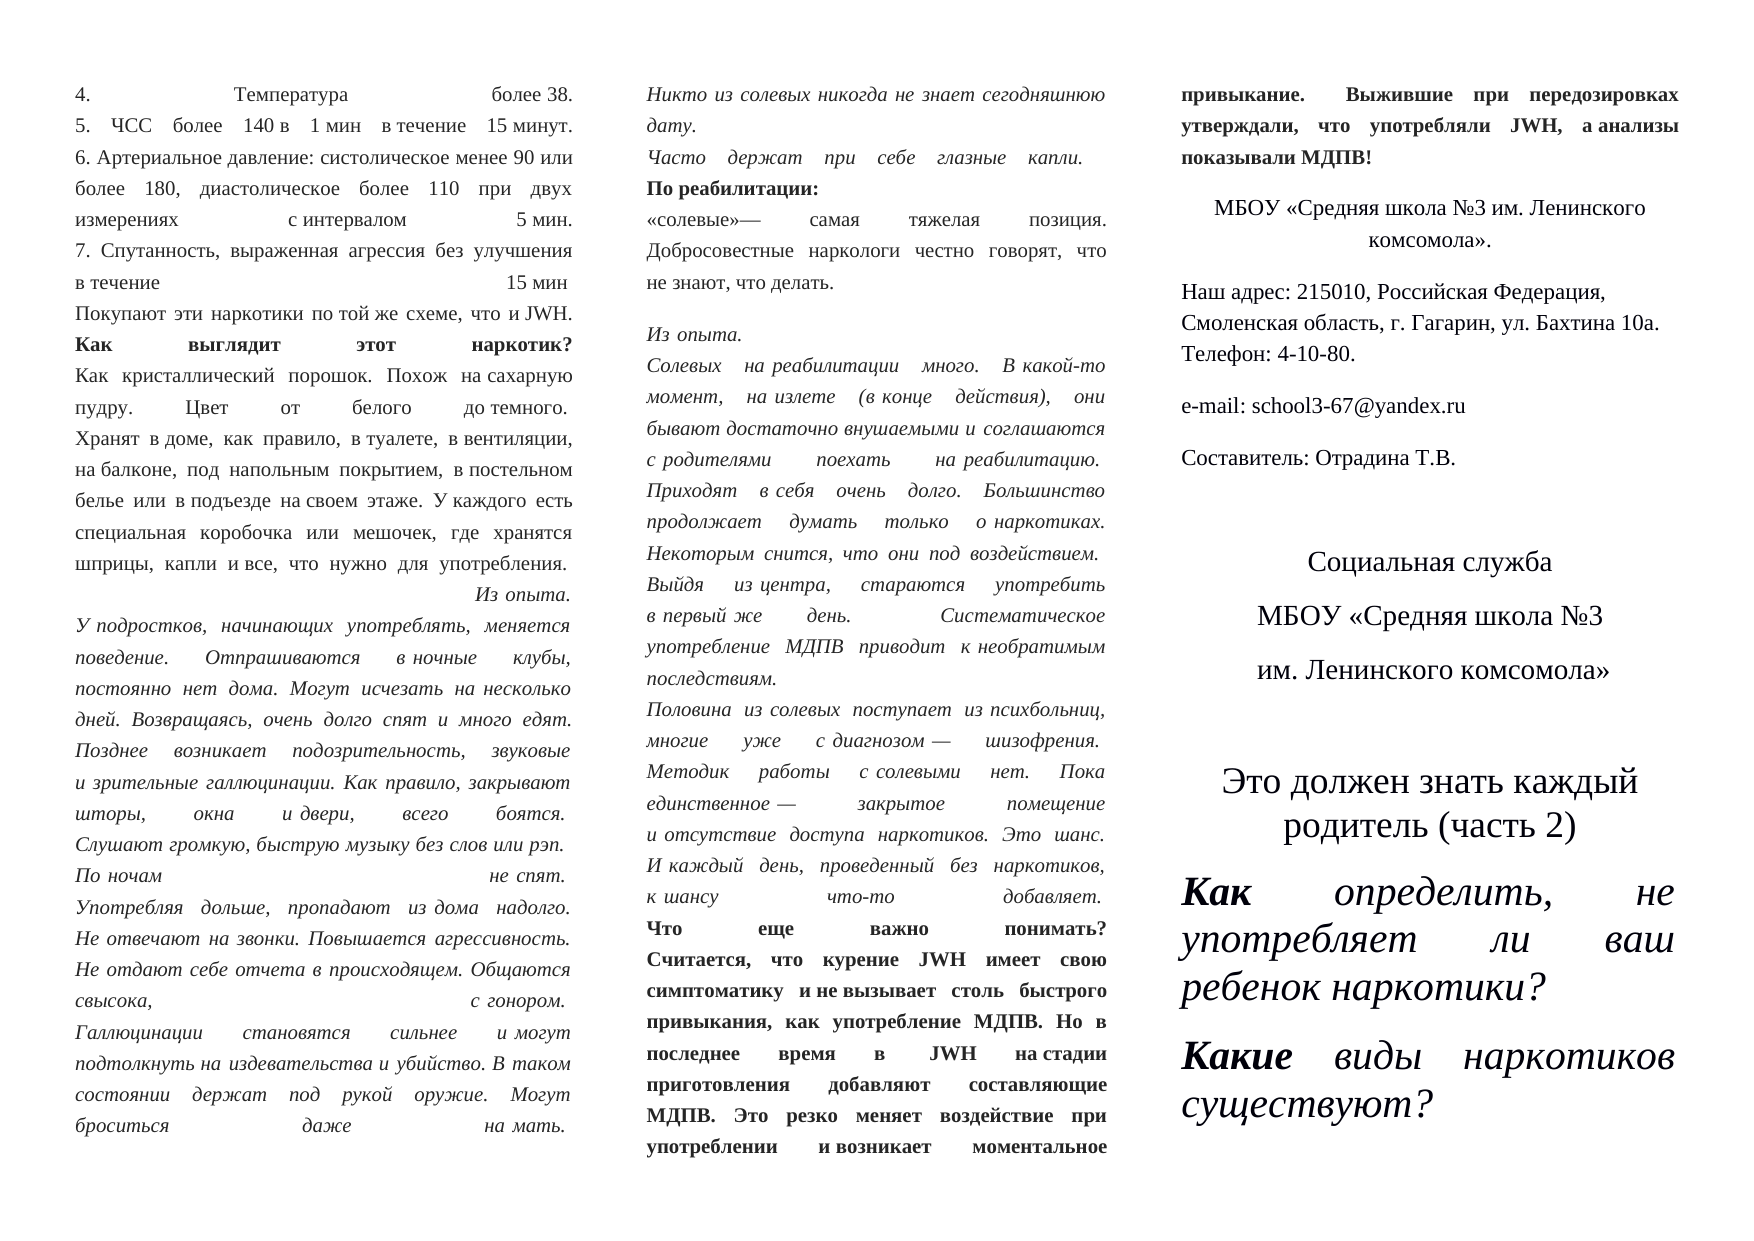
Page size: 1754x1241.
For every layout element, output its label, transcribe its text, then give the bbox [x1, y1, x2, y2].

text 4. Температура более 38. 5. ЧСС более 140 в 1 мин в течение 15 минут. 6. Артериальное давление: систолическое менее 90 или более 180, диастолическое более 110 при двух измерениях с интервалом 5 мин. 7. Спутанность, выраженная агрессия без улучшения в течение 15 мин Покупают эти наркотики по той же схеме, что и JWH. Как выглядит этот наркотик? Как кристаллический порошок. Похож на сахарную пудру. Цвет от белого до темного. Хранят в доме, как правило, в туалете, в вентиляции, на балконе, под напольным покрытием, в постельном белье или в подъезде на своем этаже. У каждого есть специальная коробочка или мешочек, где хранятся шприцы, капли и все, что нужно для употребления. Из опыта. У подростков, начинающих употреблять, меняется поведение. Отпрашиваются в ночные клубы, постоянно нет дома. Могут исчезать на несколько дней. Возвращаясь, очень долго спят и много едят. Позднее возникает подозрительность, звуковые и зрительные галлюцинации. Как правило, закрывают шторы, окна и двери, всего боятся. Слушают громкую, быструю музыку без слов или рэп. По ночам не спят. Употребляя дольше, пропадают из дома надолго. Не отвечают на звонки. Повышается агрессивность. Не отдают себе отчета в происходящем. Общаются свысока, с гонором. Галлюцинации становятся сильнее и могут подтолкнуть на издевательства и убийство. В таком состоянии держат под рукой оружие. Могут броситься даже на мать. [75, 75, 573, 1137]
text e-mail: school3-67@yandex.ru [1181, 387, 1679, 419]
text Социальная служба [1181, 544, 1679, 577]
text Из опыта. Солевых на реабилитации много. В какой-то момент, на излете (в конце действия), они бывают достаточно внушаемыми и соглашаются с родителями поехать на реабилитацию. Приходят в себя очень долго. Большинство продолжает думать только о наркотиках. Некоторым снится, что они под воздействием. Выйдя из центра, стараются употребить в первый же день. Систематическое употребление МДПВ приводит к необратимым последствиям. Половина из солевых поступает из психбольниц, многие уже с диагнозом — шизофрения. Методик работы с солевыми нет. Пока единственное — закрытое помещение и отсутствие доступа наркотиков. Это шанс. И каждый день, проведенный без наркотиков, к шансу что-то добавляет. Что еще важно понимать? Считается, что курение JWH имеет свою симптоматику и не вызывает столь быстрого привыкания, как употребление МДПВ. Но в последнее время в JWH на стадии приготовления добавляют составляющие МДПВ. Это резко меняет воздействие при употреблении и возникает моментальное [646, 314, 1107, 1158]
text МБОУ «Средняя школа №3 [1181, 598, 1679, 632]
text Никто из солевых никогда не знает сегодняшнюю дату. Часто держат при себе глазные капли. По реабилитации: «солевые»— самая тяжелая позиция. Добросовестные наркологи честно говорят, что не знают, что делать. [646, 75, 1107, 294]
text Как определить, не употребляет ли ваш ребенок наркотики? [1181, 866, 1679, 1010]
text им. Ленинского комсомола» [1181, 652, 1679, 686]
text Наш адрес: 215010, Российская Федерация, Смоленская область, г. Гагарин, ул. Бахтина 10а. Телефон: 4-10-80. [1181, 273, 1679, 367]
text МБОУ «Средняя школа №3 им. Ленинского комсомола». [1181, 189, 1679, 252]
text Какие виды наркотиков существуют? [1181, 1031, 1679, 1126]
text Составитель: Отрадина Т.В. [1181, 439, 1679, 471]
text Это должен знать каждый родитель (часть 2) [1181, 759, 1679, 845]
text привыкание. Выжившие при передозировках утверждали, что употребляли JWH, а анализы показывали МДПВ! [1181, 75, 1679, 169]
